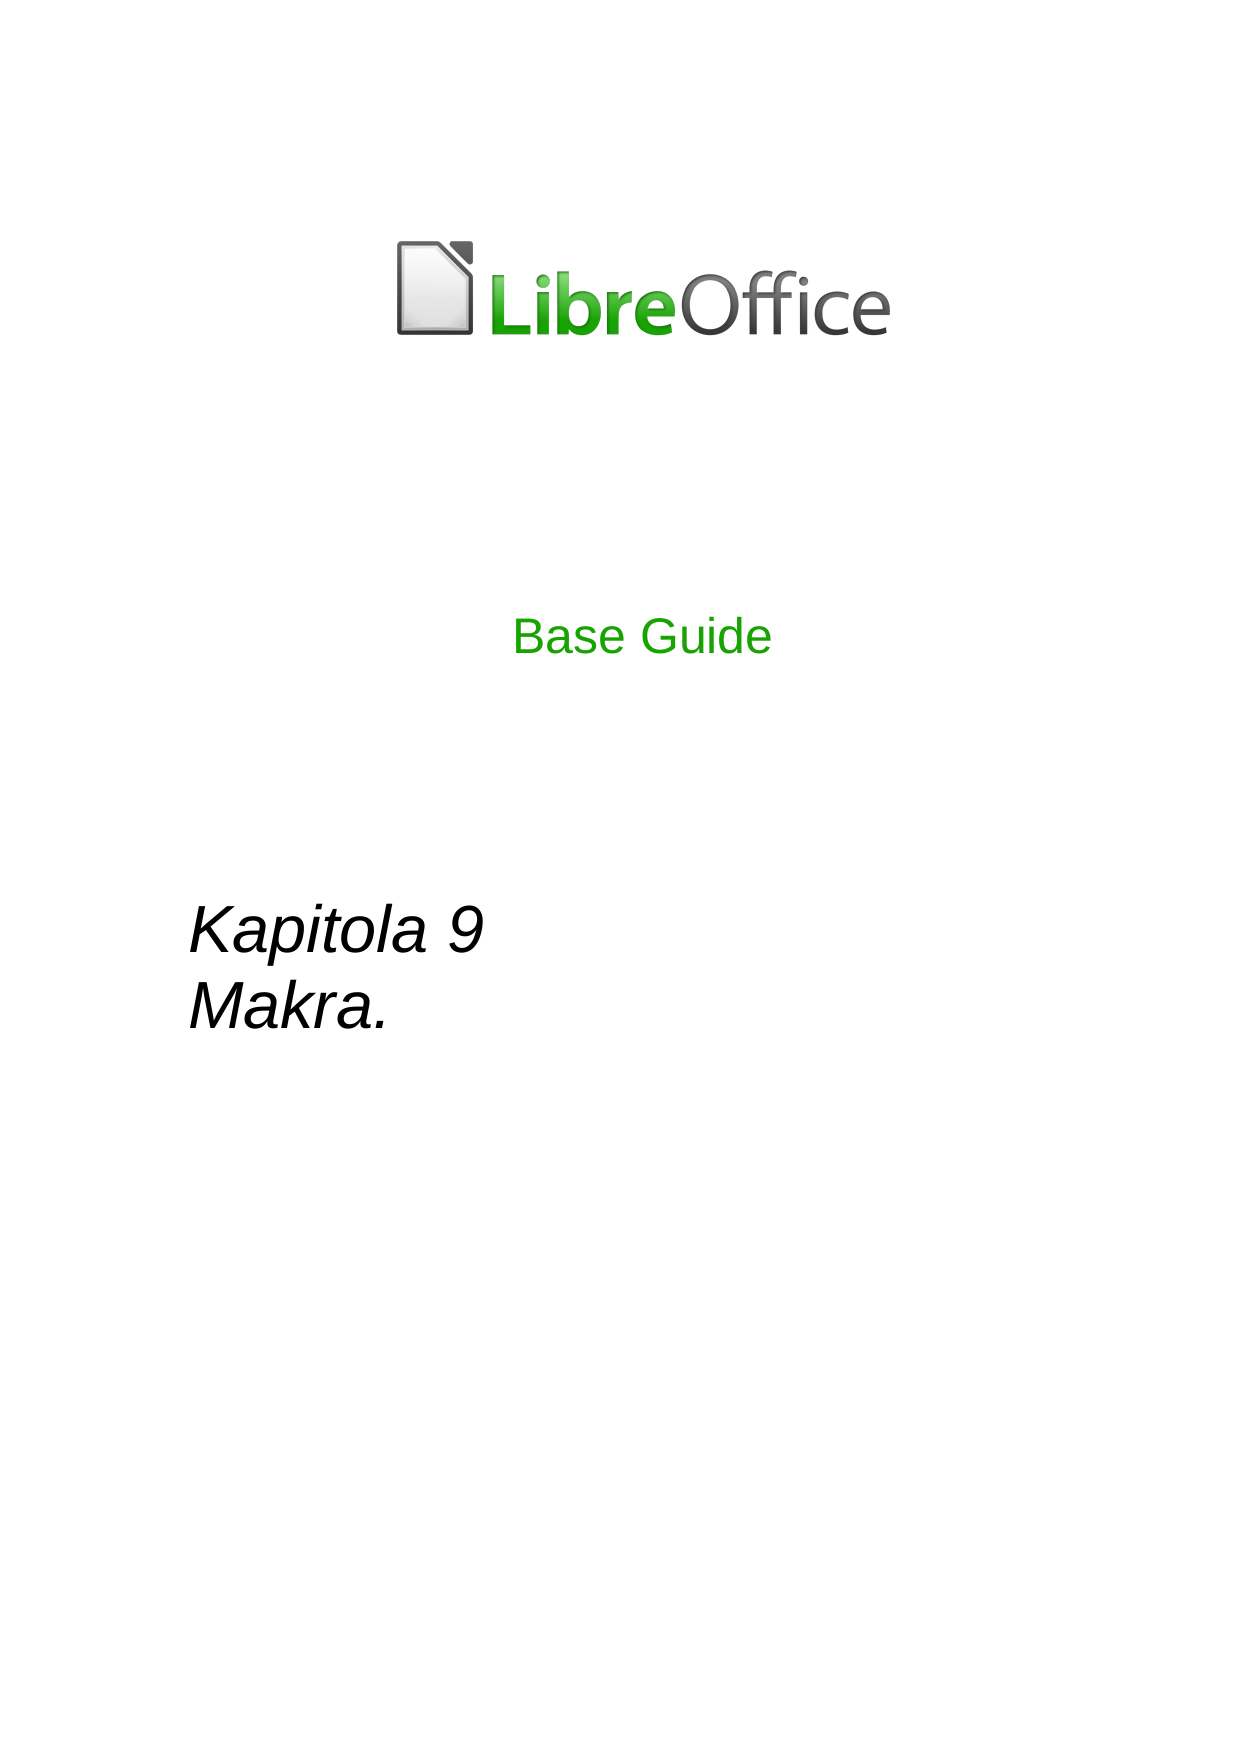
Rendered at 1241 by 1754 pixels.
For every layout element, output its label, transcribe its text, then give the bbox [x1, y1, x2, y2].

text Base Guide [188, 607, 1098, 664]
picture [392, 236, 893, 342]
title Kapitola 9 Makra. [188, 889, 1098, 1043]
